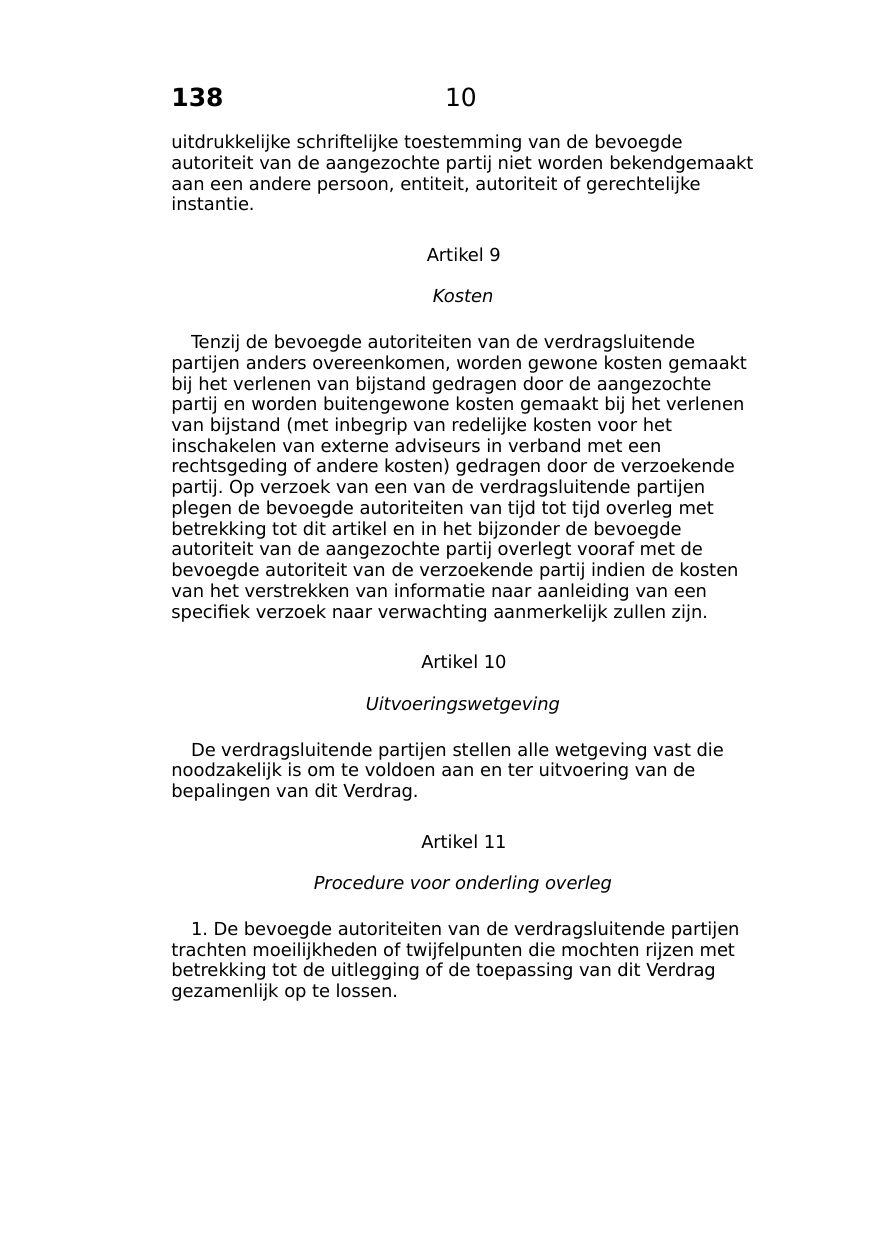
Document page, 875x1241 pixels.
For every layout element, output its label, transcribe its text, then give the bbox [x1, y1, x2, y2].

text Tenzij de bevoegde autoriteiten van de verdragsluitende partijen anders overeenkomen, worden gewone kosten gemaakt bij het verlenen van bijstand gedragen door de aangezochte partij en worden buitengewone kosten gemaakt bij het verlenen van bijstand (met inbegrip van redelijke kosten voor het inschakelen van externe adviseurs in verband met een rechtsgeding of andere kosten) gedragen door de verzoekende partij. Op verzoek van een van de verdragsluitende partijen plegen de bevoegde autoriteiten van tijd tot tijd overleg met betrekking tot dit artikel en in het bijzonder de bevoegde autoriteit van de aangezochte partij overlegt vooraf met de bevoegde autoriteit van de verzoekende partij indien de kosten van het verstrekken van informatie naar aanleiding van een specifiek verzoek naar verwachting aanmerkelijk zullen zijn. [171, 332, 756, 622]
subtitle Artikel 11 Procedure voor onderling overleg [171, 832, 756, 894]
text De verdragsluitende partijen stellen alle wetgeving vast die noodzakelijk is om te voldoen aan en ter uitvoering van de bepalingen van dit Verdrag. [171, 739, 756, 802]
text uitdrukkelijke schriftelijke toestemming van de bevoegde autoriteit van de aangezochte partij niet worden bekendgemaakt aan een andere persoon, entiteit, autoriteit of gerechtelijke instantie. [171, 132, 756, 215]
text 1. De bevoegde autoriteiten van de verdragsluitende partijen trachten moeilijkheden of twijfelpunten die mochten rijzen met betrekking tot de uitlegging of de toepassing van dit Verdrag gezamenlijk op te lossen. [171, 919, 756, 1002]
subtitle Artikel 10 Uitvoeringswetgeving [171, 652, 756, 714]
subtitle Artikel 9 Kosten [171, 245, 756, 307]
